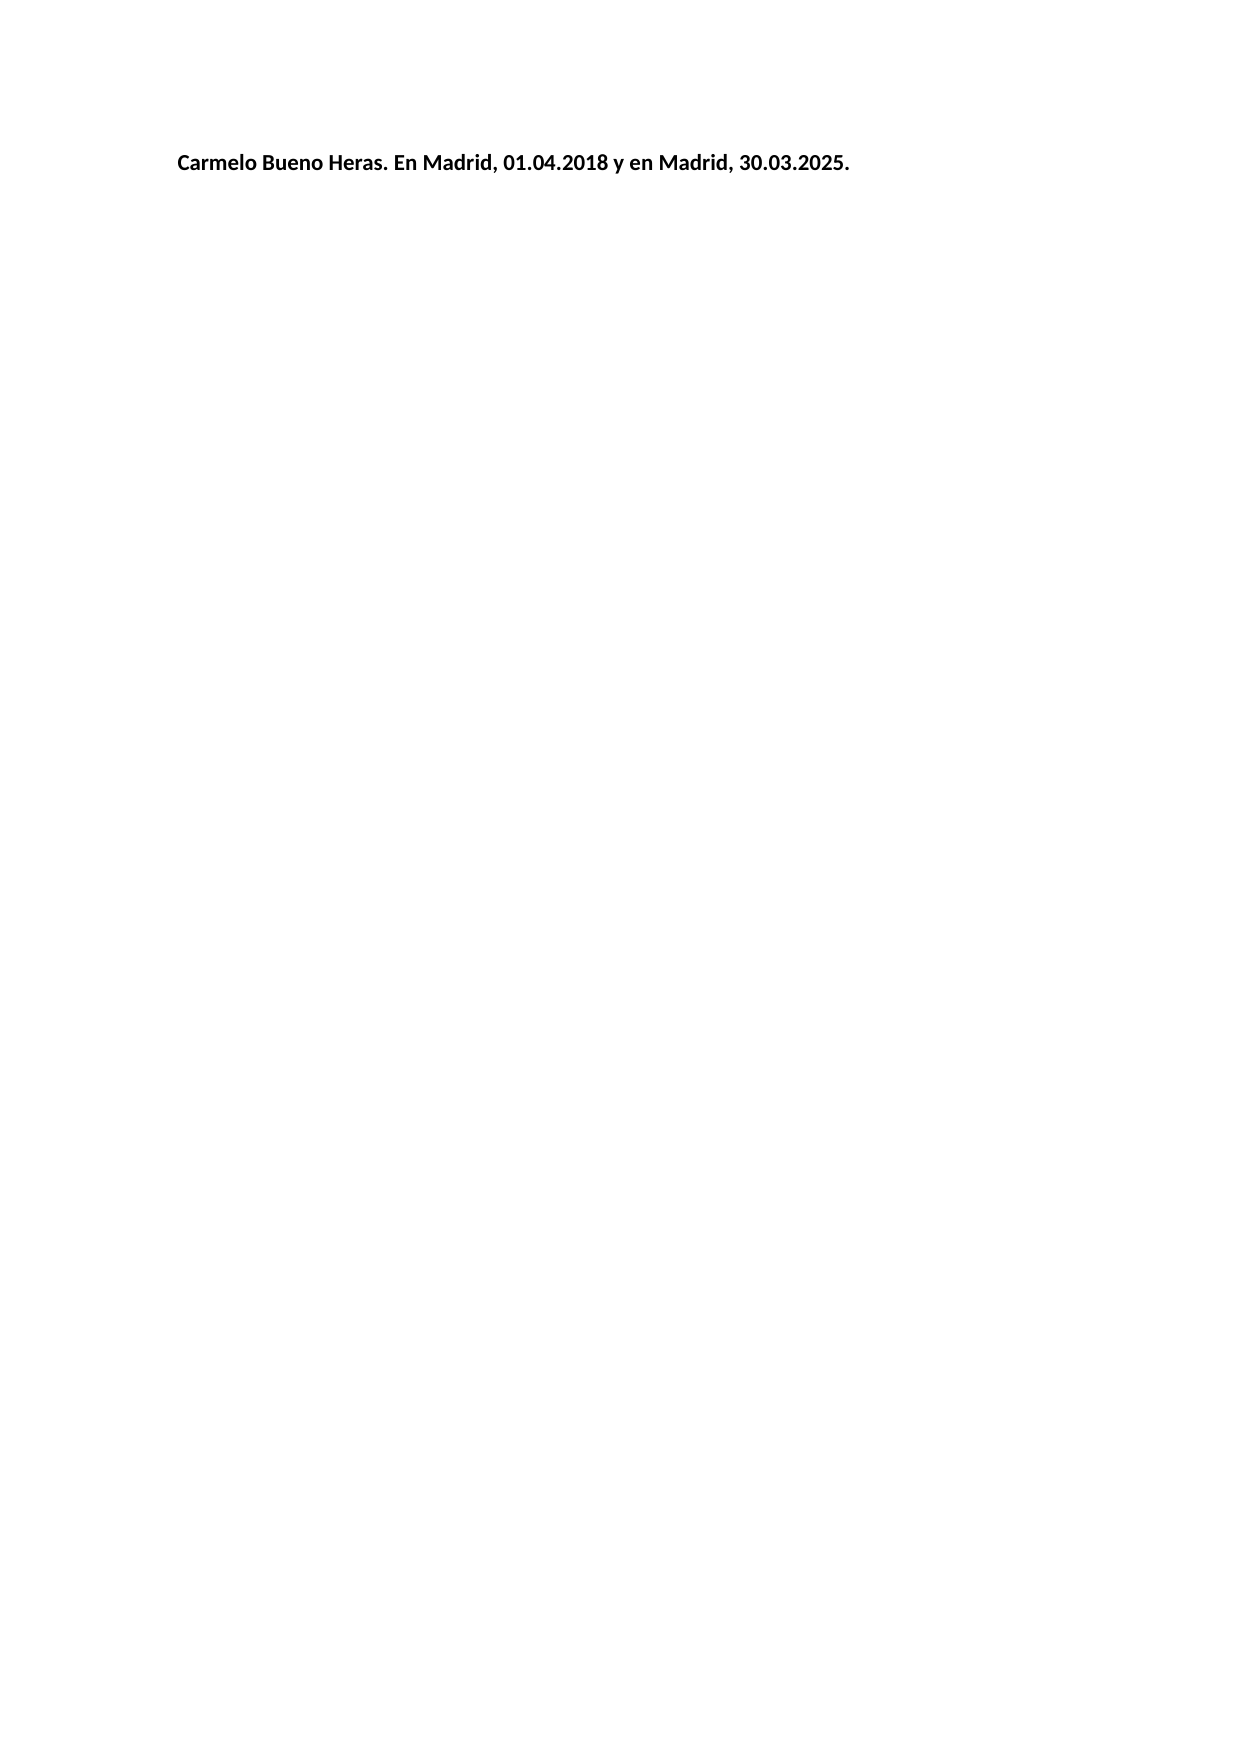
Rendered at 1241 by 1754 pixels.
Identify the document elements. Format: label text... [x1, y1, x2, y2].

text Carmelo Bueno Heras. En Madrid, 01.04.2018 y en Madrid, 30.03.2025. [177, 148, 1063, 176]
